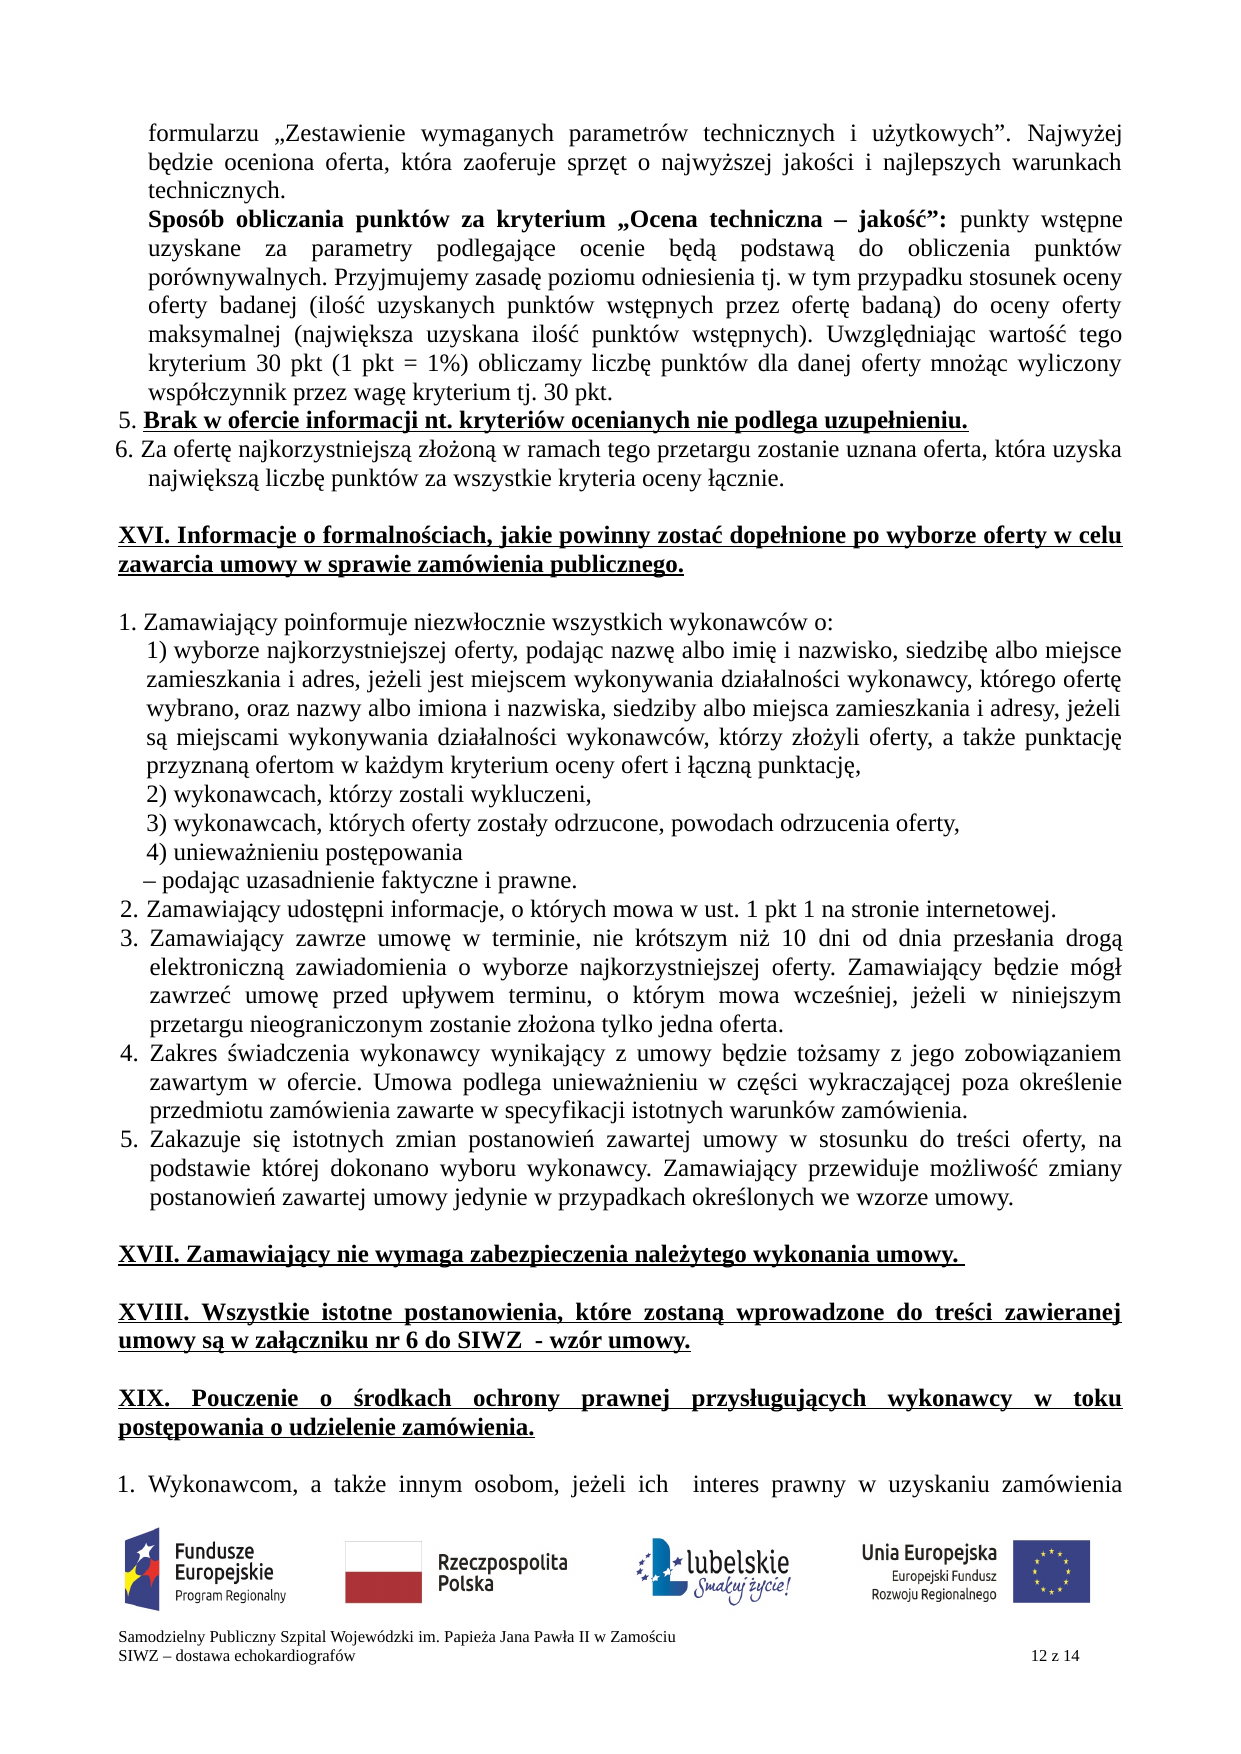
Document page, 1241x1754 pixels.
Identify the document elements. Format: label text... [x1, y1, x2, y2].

text 1. Zamawiający poinformuje niezwłocznie wszystkich wykonawców o: [118, 607, 1123, 636]
list Wykonawcom, a także innym osobom, jeżeli ich interes prawny w uzyskaniu zamówienia [117, 1469, 1123, 1498]
text postępowania o udzielenie zamówienia. [118, 1409, 1123, 1441]
text XVI. Informacje o formalnościach, jakie powinny zostać dopełnione po wyborze oferty w celu [118, 521, 1123, 546]
text XVII. Zamawiający nie wymaga zabezpieczenia należytego wykonania umowy. [118, 1239, 1123, 1268]
list Zamawiający udostępni informacje, o których mowa w ust. 1 pkt 1 na stronie internetowej. [120, 894, 1123, 923]
list wykonawcach, których oferty zostały odrzucone, powodach odrzucenia oferty, [146, 808, 1123, 837]
list Zamawiający zawrze umowę w terminie, nie krótszym niż 10 dni od dnia przesłania drogą elektroniczną zawiadomienia o wyborze najkorzystniejszej oferty. Zamawiający będzie mógł zawrzeć umowę przed upływem terminu, o którym mowa wcześniej, jeżeli w niniejszym przetargu nieograniczonym zostanie złożona tylko jedna oferta. [120, 923, 1123, 1038]
text – podając uzasadnienie faktyczne i prawne. [118, 866, 1123, 894]
text formularzu „Zestawienie wymaganych parametrów technicznych i użytkowych”. Najwyżej będzie oceniona oferta, która zaoferuje sprzęt o najwyższej jakości i najlepszych warunkach technicznych. [117, 118, 1123, 204]
list unieważnieniu postępowania [146, 837, 1123, 866]
text XVIII. Wszystkie istotne postanowienia, które zostaną wprowadzone do treści zawieranej umowy są w załączniku nr 6 do SIWZ - wzór umowy. [118, 1297, 1123, 1354]
list Zakazuje się istotnych zmian postanowień zawartej umowy w stosunku do treści oferty, na podstawie której dokonano wyboru wykonawcy. Zamawiający przewiduje możliwość zmiany postanowień zawartej umowy jedynie w przypadkach określonych we wzorze umowy. [120, 1124, 1123, 1211]
text 5. Brak w ofercie informacji nt. kryteriów ocenianych nie podlega uzupełnieniu. [118, 406, 1123, 434]
text 6. Za ofertę najkorzystniejszą złożoną w ramach tego przetargu zostanie uznana oferta, która uzyska największą liczbę punktów za wszystkie kryteria oceny łącznie. [115, 434, 1123, 492]
list Zakres świadczenia wykonawcy wynikający z umowy będzie tożsamy z jego zobowiązaniem zawartym w ofercie. Umowa podlega unieważnieniu w części wykraczającej poza określenie przedmiotu zamówienia zawarte w specyfikacji istotnych warunków zamówienia. [120, 1038, 1123, 1124]
text zawarcia umowy w sprawie zamówienia publicznego. [118, 547, 1123, 578]
list wykonawcach, którzy zostali wykluczeni, [146, 779, 1123, 808]
list wyborze najkorzystniejszej oferty, podając nazwę albo imię i nazwisko, siedzibę albo miejsce zamieszkania i adres, jeżeli jest miejscem wykonywania działalności wykonawcy, którego ofertę wybrano, oraz nazwy albo imiona i nazwiska, siedziby albo miejsca zamieszkania i adresy, jeżeli są miejscami wykonywania działalności wykonawców, którzy złożyli oferty, a także punktację przyznaną ofertom w każdym kryterium oceny ofert i łączną punktację, [146, 636, 1123, 779]
text Sposób obliczania punktów za kryterium „Ocena techniczna – jakość”: punkty wstępne uzyskane za parametry podlegające ocenie będą podstawą do obliczenia punktów porównywalnych. Przyjmujemy zasadę poziomu odniesienia tj. w tym przypadku stosunek oceny oferty badanej (ilość uzyskanych punktów wstępnych przez ofertę badaną) do oceny oferty maksymalnej (największa uzyskana ilość punktów wstępnych). Uwzględniając wartość tego kryterium 30 pkt (1 pkt = 1%) obliczamy liczbę punktów dla danej oferty mnożąc wyliczony współczynnik przez wagę kryterium tj. 30 pkt. [148, 204, 1123, 406]
text XIX. Pouczenie o środkach ochrony prawnej przysługujących wykonawcy w toku [118, 1383, 1123, 1408]
